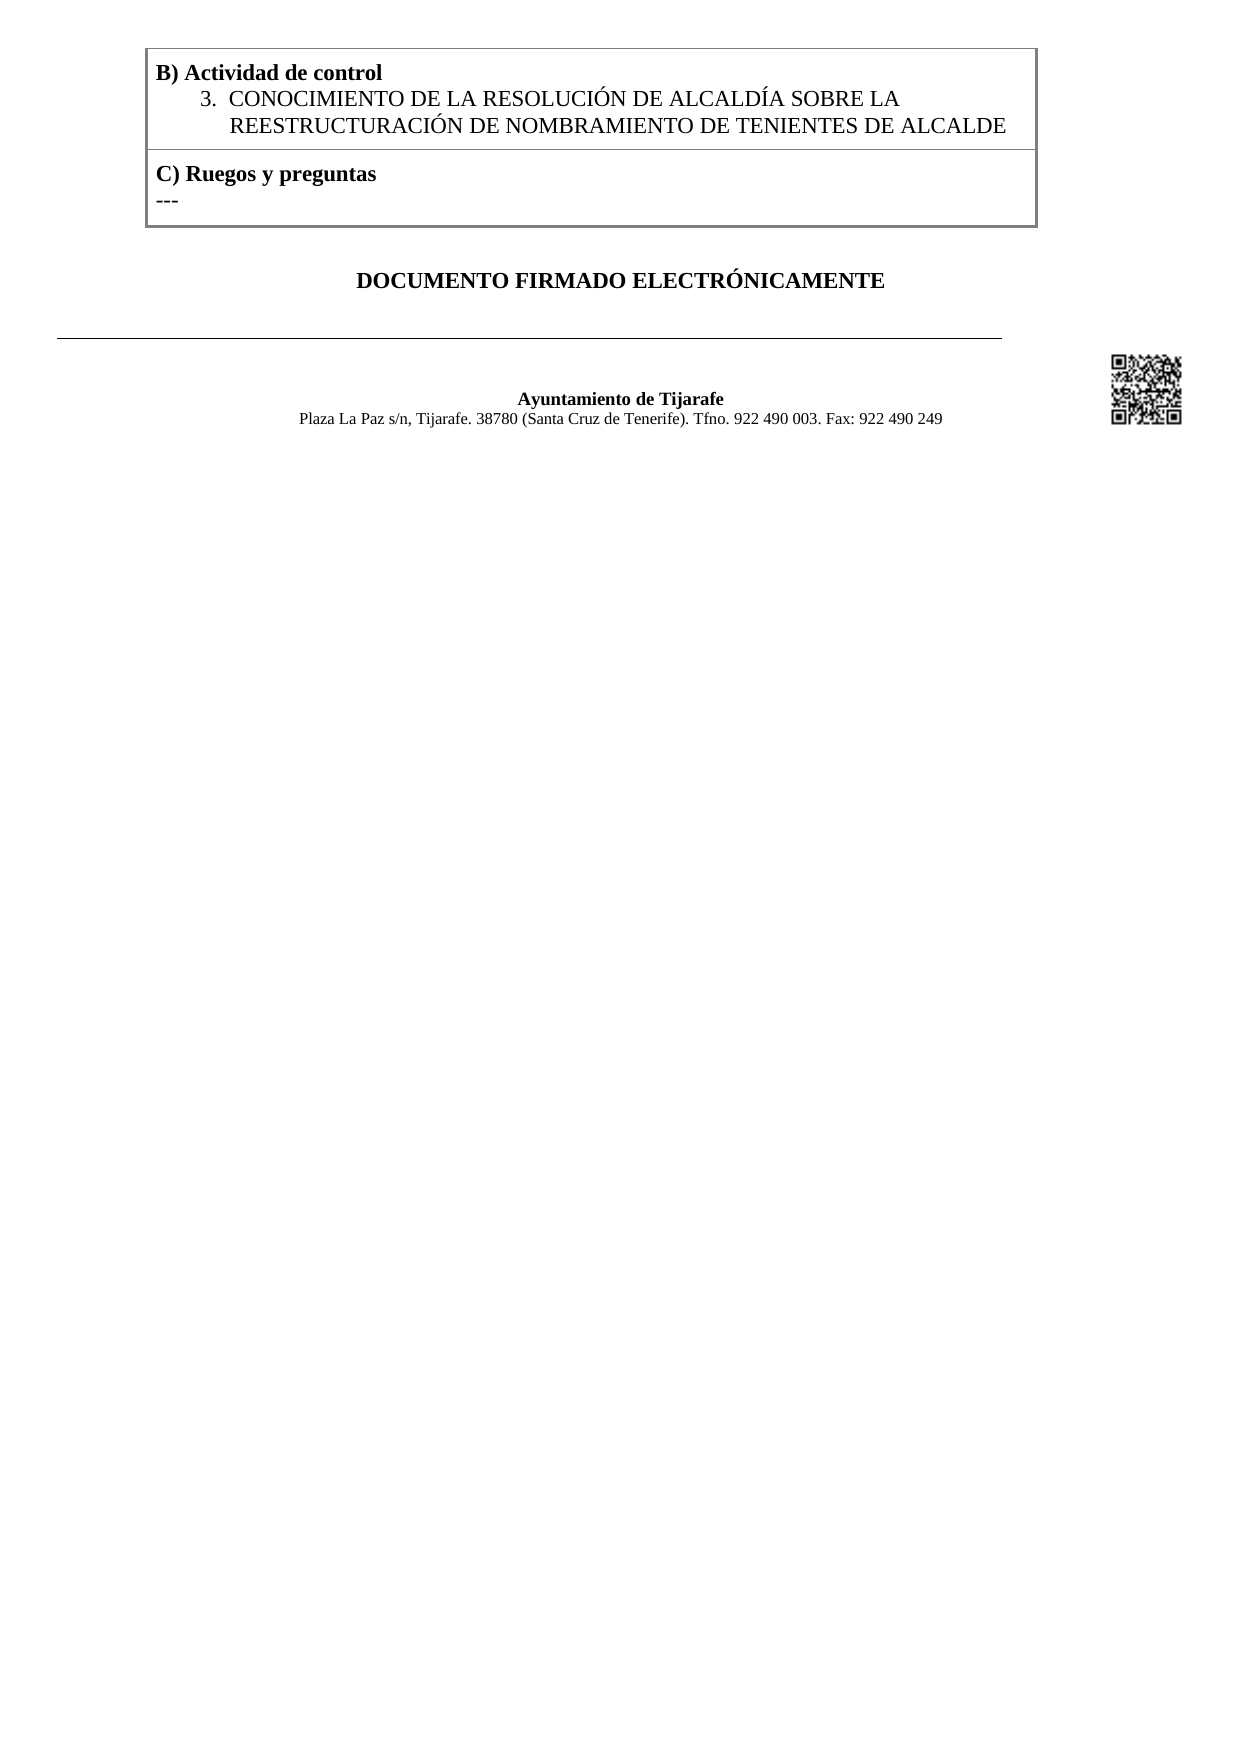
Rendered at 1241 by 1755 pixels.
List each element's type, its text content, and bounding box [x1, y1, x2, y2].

text Plaza La Paz s/n, Tijarafe. 38780 (Santa Cruz de Tenerife). Tfno. 922 490 003. Fax: 922 490 249 [298, 409, 943, 428]
table_cell B) Actividad de control 3. CONOCIMIENTO DE LA RESOLUCIÓN DE ALCALDÍA SOBRE LA REESTRUCTURACIÓN DE NOMBRAMIENTO DE TENIENTES DE ALCALDE [148, 49, 1035, 149]
subtitle DOCUMENTO FIRMADO ELECTRÓNICAMENTE [298, 267, 943, 293]
text Ayuntamiento de Tijarafe [298, 387, 943, 409]
table_cell C) Ruegos y preguntas --- [148, 150, 1035, 225]
